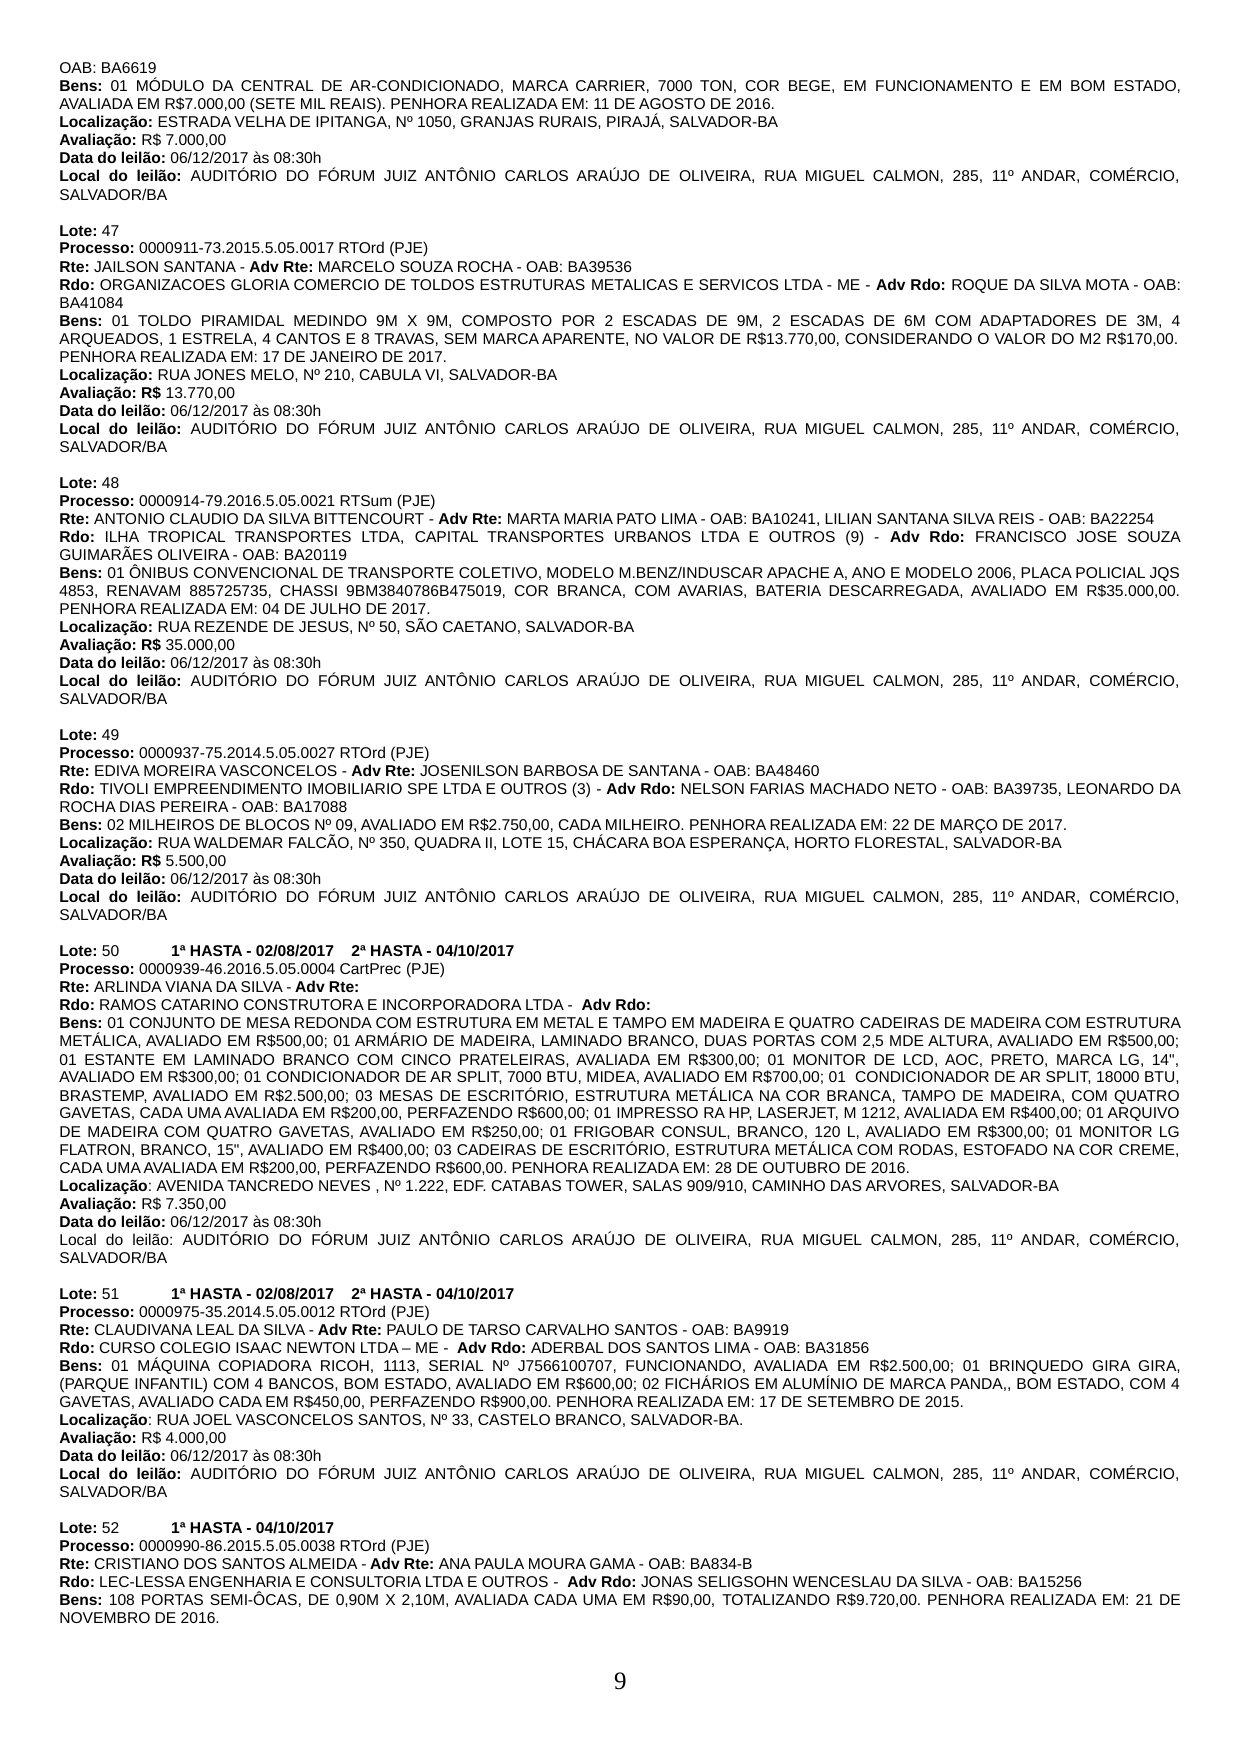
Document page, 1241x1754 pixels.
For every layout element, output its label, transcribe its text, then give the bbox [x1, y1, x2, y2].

text Avaliação: R$ 13.770,00 [59, 383, 1181, 401]
text Local do leilão: AUDITÓRIO DO FÓRUM JUIZ ANTÔNIO CARLOS ARAÚJO DE OLIVEIRA, RUA MIGUEL CALMON, 285, 11º ANDAR, COMÉRCIO, SALVADOR/BA [59, 167, 1181, 203]
text Bens: 108 PORTAS SEMI-ÔCAS, DE 0,90M X 2,10M, AVALIADA CADA UMA EM R$90,00, TOTALIZANDO R$9.720,00. PENHORA REALIZADA EM: 21 DE NOVEMBRO DE 2016. [59, 1591, 1181, 1627]
text Local do leilão: AUDITÓRIO DO FÓRUM JUIZ ANTÔNIO CARLOS ARAÚJO DE OLIVEIRA, RUA MIGUEL CALMON, 285, 11º ANDAR, COMÉRCIO, SALVADOR/BA [59, 1230, 1181, 1266]
text Data do leilão: 06/12/2017 às 08:30h [59, 401, 1181, 419]
text Rdo: ILHA TROPICAL TRANSPORTES LTDA, CAPITAL TRANSPORTES URBANOS LTDA E OUTROS (9) - Adv Rdo: FRANCISCO JOSE SOUZA GUIMARÃES OLIVEIRA - OAB: BA20119 [59, 528, 1181, 564]
text Localização: ESTRADA VELHA DE IPITANGA, Nº 1050, GRANJAS RURAIS, PIRAJÁ, SALVADOR-BA [59, 113, 1181, 131]
text Avaliação: R$ 7.000,00 [59, 131, 1181, 149]
text - OAB: BA6619 [59, 59, 1181, 77]
text Bens: 01 MÓDULO DA CENTRAL DE AR-CONDICIONADO, MARCA CARRIER, 7000 TON, COR BEGE, EM FUNCIONAMENTO E EM BOM ESTADO, AVALIADA EM R$7.000,00 (SETE MIL REAIS). PENHORA REALIZADA EM: 11 DE AGOSTO DE 2016. [59, 77, 1181, 113]
text Data do leilão: 06/12/2017 às 08:30h [59, 654, 1181, 672]
text Lote: 47 [59, 221, 1181, 239]
text Rte: CRISTIANO DOS SANTOS ALMEIDA - Adv Rte: ANA PAULA MOURA GAMA - OAB: BA834-B [59, 1555, 1181, 1573]
text Lote: 51 1ª HASTA - 02/08/2017 2ª HASTA - 04/10/2017 [59, 1284, 1181, 1302]
text Data do leilão: 06/12/2017 às 08:30h [59, 870, 1181, 888]
text Localização: RUA JOEL VASCONCELOS SANTOS, Nº 33, CASTELO BRANCO, SALVADOR-BA. [59, 1411, 1181, 1429]
text Data do leilão: 06/12/2017 às 08:30h [59, 1212, 1181, 1230]
text Data do leilão: 06/12/2017 às 08:30h [59, 149, 1181, 167]
text Local do leilão: AUDITÓRIO DO FÓRUM JUIZ ANTÔNIO CARLOS ARAÚJO DE OLIVEIRA, RUA MIGUEL CALMON, 285, 11º ANDAR, COMÉRCIO, SALVADOR/BA [59, 672, 1181, 708]
text Rdo: RAMOS CATARINO CONSTRUTORA E INCORPORADORA LTDA - Adv Rdo: [59, 996, 1181, 1014]
text Rte: EDIVA MOREIRA VASCONCELOS - Adv Rte: JOSENILSON BARBOSA DE SANTANA - OAB: BA48460 [59, 762, 1181, 780]
text Localização: RUA JONES MELO, Nº 210, CABULA VI, SALVADOR-BA [59, 365, 1181, 383]
text Processo: 0000911-73.2015.5.05.0017 RTOrd (PJE) [59, 239, 1181, 257]
text Rte: JAILSON SANTANA - Adv Rte: MARCELO SOUZA ROCHA - OAB: BA39536 [59, 257, 1181, 275]
text Bens: 02 MILHEIROS DE BLOCOS Nº 09, AVALIADO EM R$2.750,00, CADA MILHEIRO. PENHORA REALIZADA EM: 22 DE MARÇO DE 2017. [59, 816, 1181, 834]
text Processo: 0000937-75.2014.5.05.0027 RTOrd (PJE) [59, 744, 1181, 762]
text Rdo: TIVOLI EMPREENDIMENTO IMOBILIARIO SPE LTDA E OUTROS (3) - Adv Rdo: NELSON FARIAS MACHADO NETO - OAB: BA39735, LEONARDO DA ROCHA DIAS PEREIRA - OAB: BA17088 [59, 780, 1181, 816]
text Lote: 52 1ª HASTA - 04/10/2017 [59, 1519, 1181, 1537]
text Rte: CLAUDIVANA LEAL DA SILVA - Adv Rte: PAULO DE TARSO CARVALHO SANTOS - OAB: BA9919 [59, 1321, 1181, 1338]
text Bens: 01 CONJUNTO DE MESA REDONDA COM ESTRUTURA EM METAL E TAMPO EM MADEIRA E QUATRO CADEIRAS DE MADEIRA COM ESTRUTURA METÁLICA, AVALIADO EM R$500,00; 01 ARMÁRIO DE MADEIRA, LAMINADO BRANCO, DUAS PORTAS COM 2,5 MDE ALTURA, AVALIADO EM R$500,00; 01 ESTANTE EM LAMINADO BRANCO COM CINCO PRATELEIRAS, AVALIADA EM R$300,00; 01 MONITOR DE LCD, AOC, PRETO, MARCA LG, 14", AVALIADO EM R$300,00; 01 CONDICIONADOR DE AR SPLIT, 7000 BTU, MIDEA, AVALIADO EM R$700,00; 01 CONDICIONADOR DE AR SPLIT, 18000 BTU, BRASTEMP, AVALIADO EM R$2.500,00; 03 MESAS DE ESCRITÓRIO, ESTRUTURA METÁLICA NA COR BRANCA, TAMPO DE MADEIRA, COM QUATRO GAVETAS, CADA UMA AVALIADA EM R$200,00, PERFAZENDO R$600,00; 01 IMPRESSO RA HP, LASERJET, M 1212, AVALIADA EM R$400,00; 01 ARQUIVO DE MADEIRA COM QUATRO GAVETAS, AVALIADO EM R$250,00; 01 FRIGOBAR CONSUL, BRANCO, 120 L, AVALIADO EM R$300,00; 01 MONITOR LG FLATRON, BRANCO, 15", AVALIADO EM R$400,00; 03 CADEIRAS DE ESCRITÓRIO, ESTRUTURA METÁLICA COM RODAS, ESTOFADO NA COR CREME, CADA UMA AVALIADA EM R$200,00, PERFAZENDO R$600,00. PENHORA REALIZADA EM: 28 DE OUTUBRO DE 2016. [59, 1014, 1181, 1176]
text Localização: RUA WALDEMAR FALCÃO, Nº 350, QUADRA II, LOTE 15, CHÁCARA BOA ESPERANÇA, HORTO FLORESTAL, SALVADOR-BA [59, 834, 1181, 852]
text Rte: ANTONIO CLAUDIO DA SILVA BITTENCOURT - Adv Rte: MARTA MARIA PATO LIMA - OAB: BA10241, LILIAN SANTANA SILVA REIS - OAB: BA22254 [59, 509, 1181, 528]
text Lote: 48 [59, 473, 1181, 492]
text Local do leilão: AUDITÓRIO DO FÓRUM JUIZ ANTÔNIO CARLOS ARAÚJO DE OLIVEIRA, RUA MIGUEL CALMON, 285, 11º ANDAR, COMÉRCIO, SALVADOR/BA [59, 1465, 1181, 1501]
text Bens: 01 ÔNIBUS CONVENCIONAL DE TRANSPORTE COLETIVO, MODELO M.BENZ/INDUSCAR APACHE A, ANO E MODELO 2006, PLACA POLICIAL JQS 4853, RENAVAM 885725735, CHASSI 9BM3840786B475019, COR BRANCA, COM AVARIAS, BATERIA DESCARREGADA, AVALIADO EM R$35.000,00. PENHORA REALIZADA EM: 04 DE JULHO DE 2017. [59, 564, 1181, 618]
text Avaliação: R$ 5.500,00 [59, 852, 1181, 870]
text Data do leilão: 06/12/2017 às 08:30h [59, 1447, 1181, 1465]
text Processo: 0000939-46.2016.5.05.0004 CartPrec (PJE) [59, 960, 1181, 978]
text Lote: 49 [59, 726, 1181, 744]
text Rte: ARLINDA VIANA DA SILVA - Adv Rte: [59, 978, 1181, 996]
text Local do leilão: AUDITÓRIO DO FÓRUM JUIZ ANTÔNIO CARLOS ARAÚJO DE OLIVEIRA, RUA MIGUEL CALMON, 285, 11º ANDAR, COMÉRCIO, SALVADOR/BA [59, 888, 1181, 924]
text Avaliação: R$ 7.350,00 [59, 1194, 1181, 1212]
text Bens: 01 TOLDO PIRAMIDAL MEDINDO 9M X 9M, COMPOSTO POR 2 ESCADAS DE 9M, 2 ESCADAS DE 6M COM ADAPTADORES DE 3M, 4 ARQUEADOS, 1 ESTRELA, 4 CANTOS E 8 TRAVAS, SEM MARCA APARENTE, NO VALOR DE R$13.770,00, CONSIDERANDO O VALOR DO M2 R$170,00. PENHORA REALIZADA EM: 17 DE JANEIRO DE 2017. [59, 311, 1181, 365]
text Lote: 50 1ª HASTA - 02/08/2017 2ª HASTA - 04/10/2017 [59, 942, 1181, 960]
text Bens: 01 MÁQUINA COPIADORA RICOH, 1113, SERIAL Nº J7566100707, FUNCIONANDO, AVALIADA EM R$2.500,00; 01 BRINQUEDO GIRA GIRA, (PARQUE INFANTIL) COM 4 BANCOS, BOM ESTADO, AVALIADO EM R$600,00; 02 FICHÁRIOS EM ALUMÍNIO DE MARCA PANDA,, BOM ESTADO, COM 4 GAVETAS, AVALIADO CADA EM R$450,00, PERFAZENDO R$900,00. PENHORA REALIZADA EM: 17 DE SETEMBRO DE 2015. [59, 1357, 1181, 1411]
text Localização: RUA REZENDE DE JESUS, Nº 50, SÃO CAETANO, SALVADOR-BA [59, 618, 1181, 636]
text Rdo: ORGANIZACOES GLORIA COMERCIO DE TOLDOS ESTRUTURAS METALICAS E SERVICOS LTDA - ME - Adv Rdo: ROQUE DA SILVA MOTA - OAB: BA41084 [59, 275, 1181, 311]
text Processo: 0000975-35.2014.5.05.0012 RTOrd (PJE) [59, 1302, 1181, 1321]
text Localização: AVENIDA TANCREDO NEVES , Nº 1.222, EDF. CATABAS TOWER, SALAS 909/910, CAMINHO DAS ARVORES, SALVADOR-BA [59, 1176, 1181, 1194]
text Processo: 0000914-79.2016.5.05.0021 RTSum (PJE) [59, 492, 1181, 509]
text Local do leilão: AUDITÓRIO DO FÓRUM JUIZ ANTÔNIO CARLOS ARAÚJO DE OLIVEIRA, RUA MIGUEL CALMON, 285, 11º ANDAR, COMÉRCIO, SALVADOR/BA [59, 419, 1181, 456]
text Rdo: CURSO COLEGIO ISAAC NEWTON LTDA – ME - Adv Rdo: ADERBAL DOS SANTOS LIMA - OAB: BA31856 [59, 1338, 1181, 1357]
text Processo: 0000990-86.2015.5.05.0038 RTOrd (PJE) [59, 1537, 1181, 1555]
text Rdo: LEC-LESSA ENGENHARIA E CONSULTORIA LTDA E OUTROS - Adv Rdo: JONAS SELIGSOHN WENCESLAU DA SILVA - OAB: BA15256 [59, 1573, 1181, 1591]
text Avaliação: R$ 4.000,00 [59, 1429, 1181, 1447]
text Avaliação: R$ 35.000,00 [59, 636, 1181, 654]
